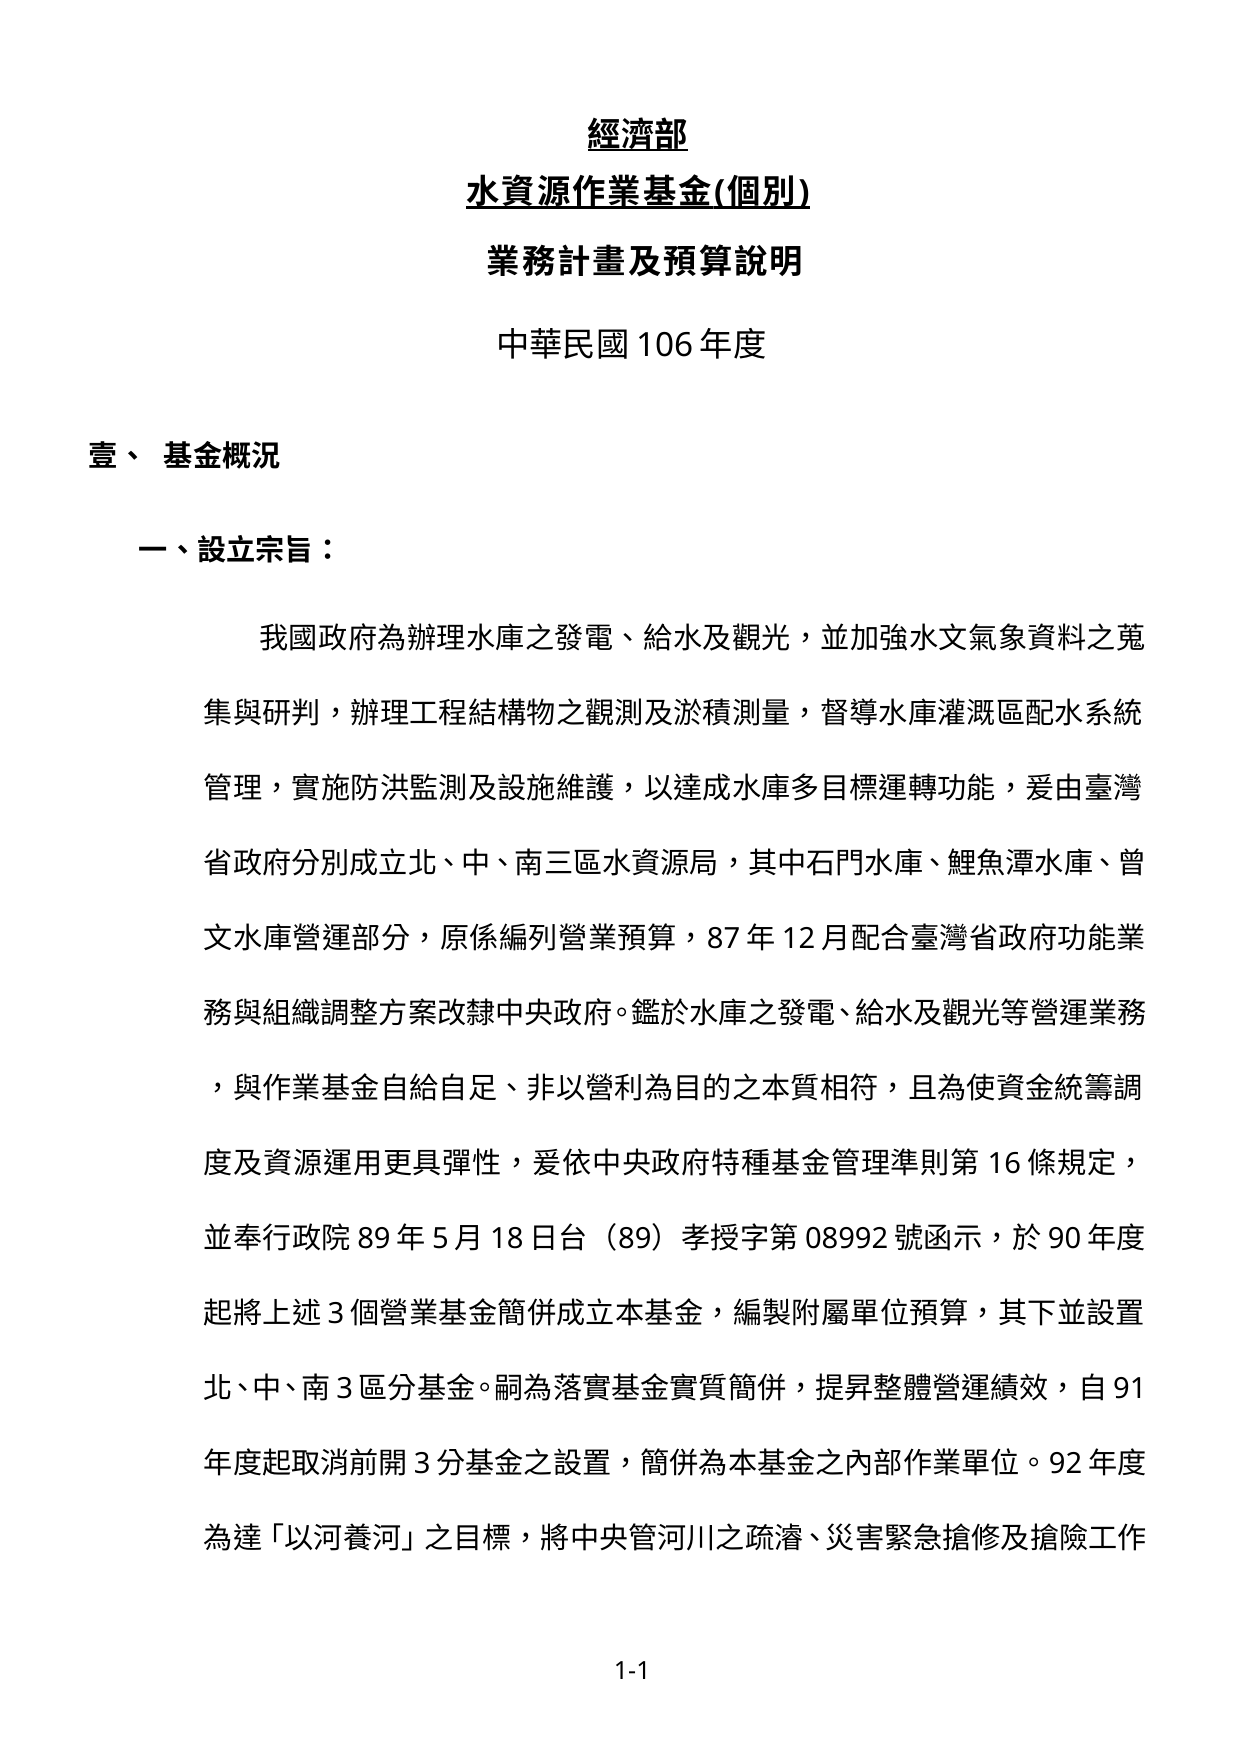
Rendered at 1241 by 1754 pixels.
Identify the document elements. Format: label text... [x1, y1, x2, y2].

list 基金概況 [89, 417, 1146, 492]
text 經濟部 [89, 105, 1139, 157]
text 業務計畫及預算說明 [89, 222, 1139, 297]
text 水資源作業基金(個別) [89, 162, 1139, 214]
text 中華民國106年度 [89, 304, 1139, 379]
text 一、設立宗旨： [139, 510, 1146, 585]
text 我國政府為辦理水庫之發電、給水及觀光，並加強水文氣象資料之蒐集與研判，辦理工程結構物之觀測及淤積測量，督導水庫灌溉區配水系統管理，實施防洪監測及設施維護，以達成水庫多目標運轉功能，爰由臺灣省政府分別成立北、中、南三區水資源局，其中石門水庫、鯉魚潭水庫、曾文水庫營運部分，原係編列營業預算，87年12月配合臺灣省政府功能業務與組織調整方案改隸中央政府。鑑於水庫之發電、給水及觀光等營運業務，與作業基金自給自足、非以營利為目的之本質相符，且為使資金統籌調度及資源運用更具彈性，爰依中央政府特種基金管理準則第16條規定，並奉行政院89年5月18日台（89）孝授字第08992號函示，於90年度起將上述3個營業基金簡併成立本基金，編製附屬單位預算，其下並設置北、中、南3區分基金。嗣為落實基金實質簡併，提昇整體營運績效，自91年度起取消前開3分基金之設置，簡併為本基金之內部作業單位。92年度為達「以河養河」之目標，將中央管河川之疏濬、災害緊急搶修及搶險工作 [204, 598, 1146, 1573]
